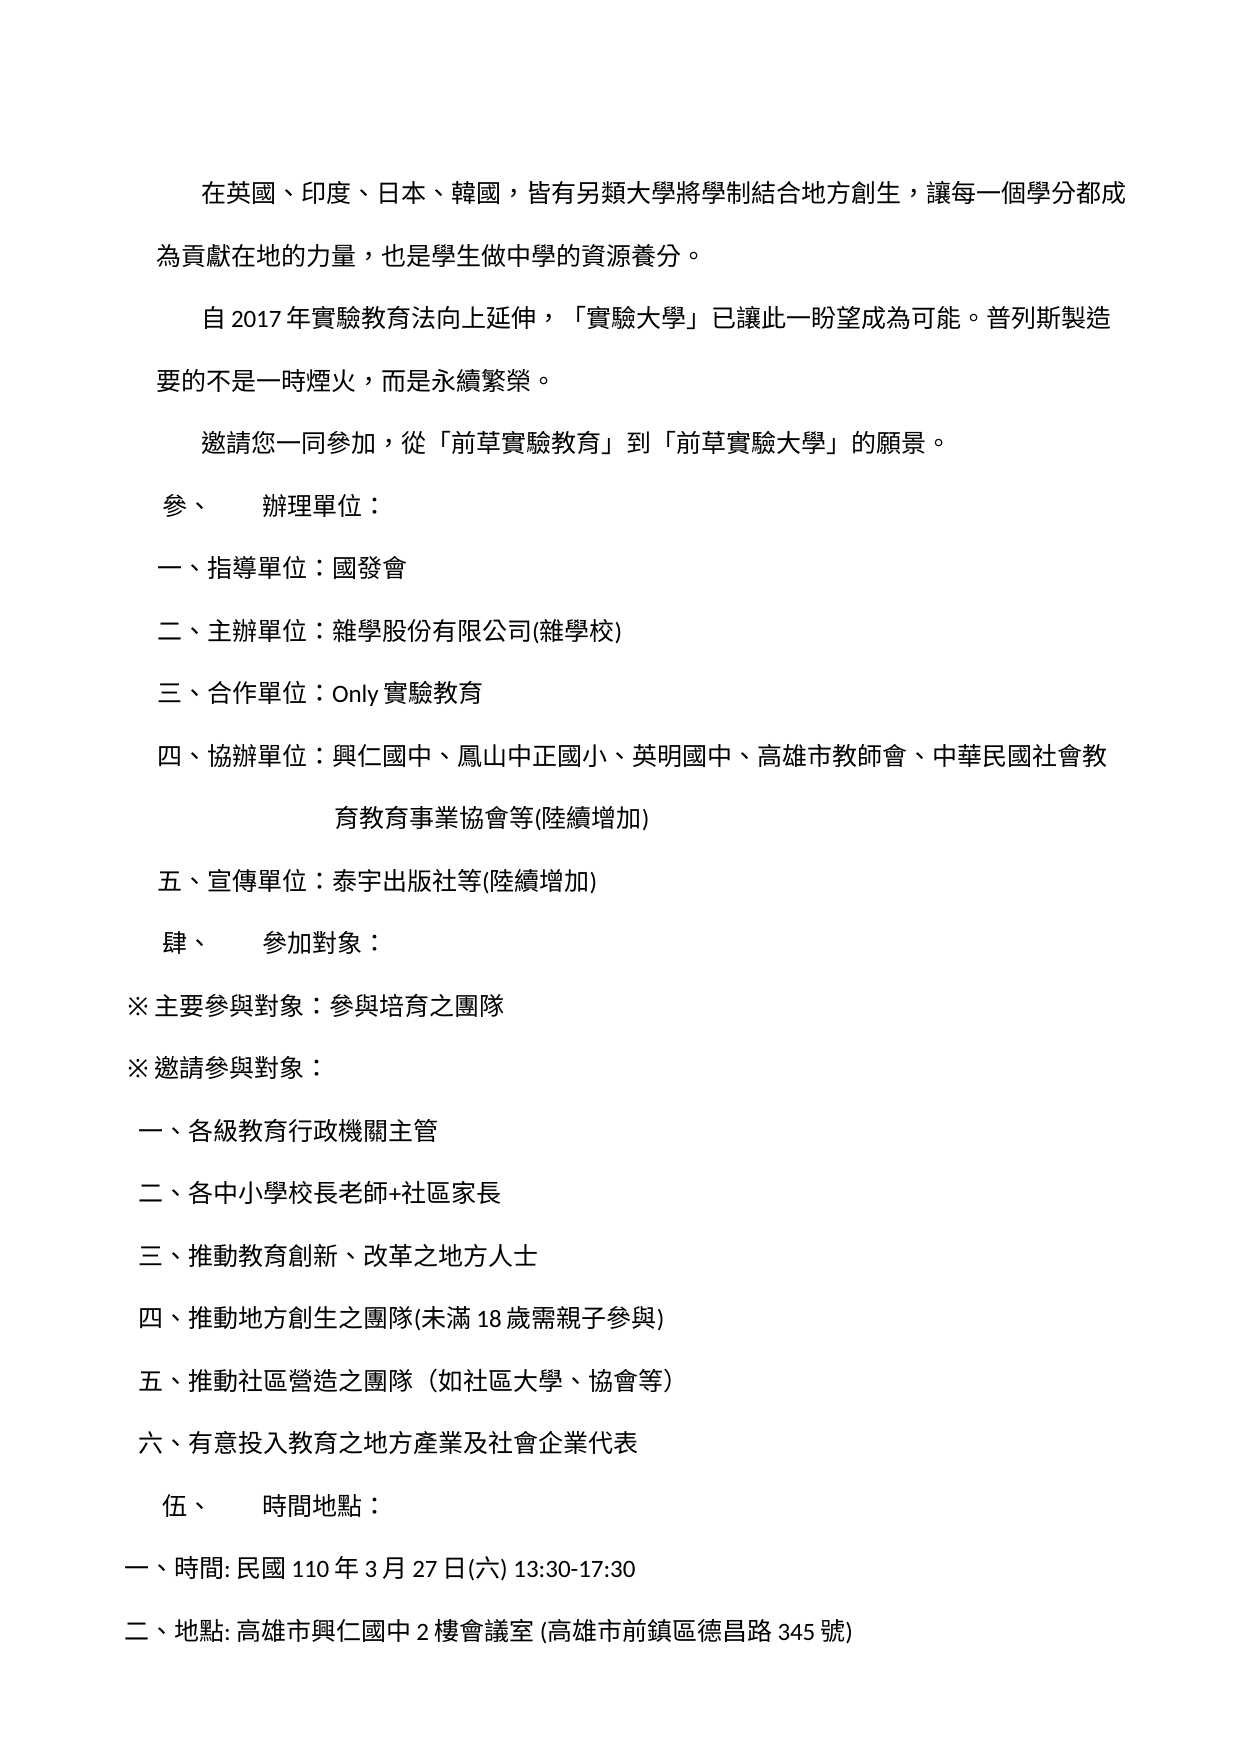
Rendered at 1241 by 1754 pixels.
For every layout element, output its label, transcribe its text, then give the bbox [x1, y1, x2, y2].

text 自2017年實驗教育法向上延伸，「實驗大學」已讓此一盼望成為可能。普列斯製造要的不是一時煙火，而是永續繁榮。 [156, 275, 1128, 400]
list 時間地點： [162, 1463, 1128, 1525]
text 三、推動教育創新、改革之地方人士 [127, 1213, 1128, 1275]
text 一、指導單位：國發會 [157, 525, 1128, 588]
text ※ 邀請參與對象： [127, 1025, 1128, 1088]
list 辦理單位： [162, 463, 1128, 525]
text 二、地點: 高雄市興仁國中2樓會議室 (高雄市前鎮區德昌路345號) [112, 1588, 1128, 1650]
text 邀請您一同參加，從「前草實驗教育」到「前草實驗大學」的願景。 [156, 400, 1128, 463]
list 參加對象： [162, 900, 1128, 963]
text 三、合作單位：Only實驗教育 [157, 650, 1128, 713]
text 五、推動社區營造之團隊（如社區大學、協會等） [127, 1338, 1128, 1400]
text 二、各中小學校長老師+社區家長 [127, 1150, 1128, 1213]
text 五、宣傳單位：泰宇出版社等(陸續增加) [157, 838, 1128, 900]
text 一、各級教育行政機關主管 [127, 1088, 1128, 1150]
text 一、時間: 民國110年3月27日(六) 13:30-17:30 [112, 1525, 1128, 1588]
text ※ 主要參與對象：參與培育之團隊 [127, 963, 1128, 1025]
text 在英國、印度、日本、韓國，皆有另類大學將學制結合地方創生，讓每一個學分都成為貢獻在地的力量，也是學生做中學的資源養分。 [156, 150, 1128, 275]
text 四、推動地方創生之團隊(未滿18歲需親子參與) [127, 1275, 1128, 1338]
text 二、主辦單位：雜學股份有限公司(雜學校) [157, 588, 1128, 650]
text 四、協辦單位：興仁國中、鳳山中正國小、英明國中、高雄市教師會、中華民國社會教育教育事業協會等(陸續增加) [157, 713, 1128, 838]
text 六、有意投入教育之地方產業及社會企業代表 [127, 1400, 1128, 1463]
